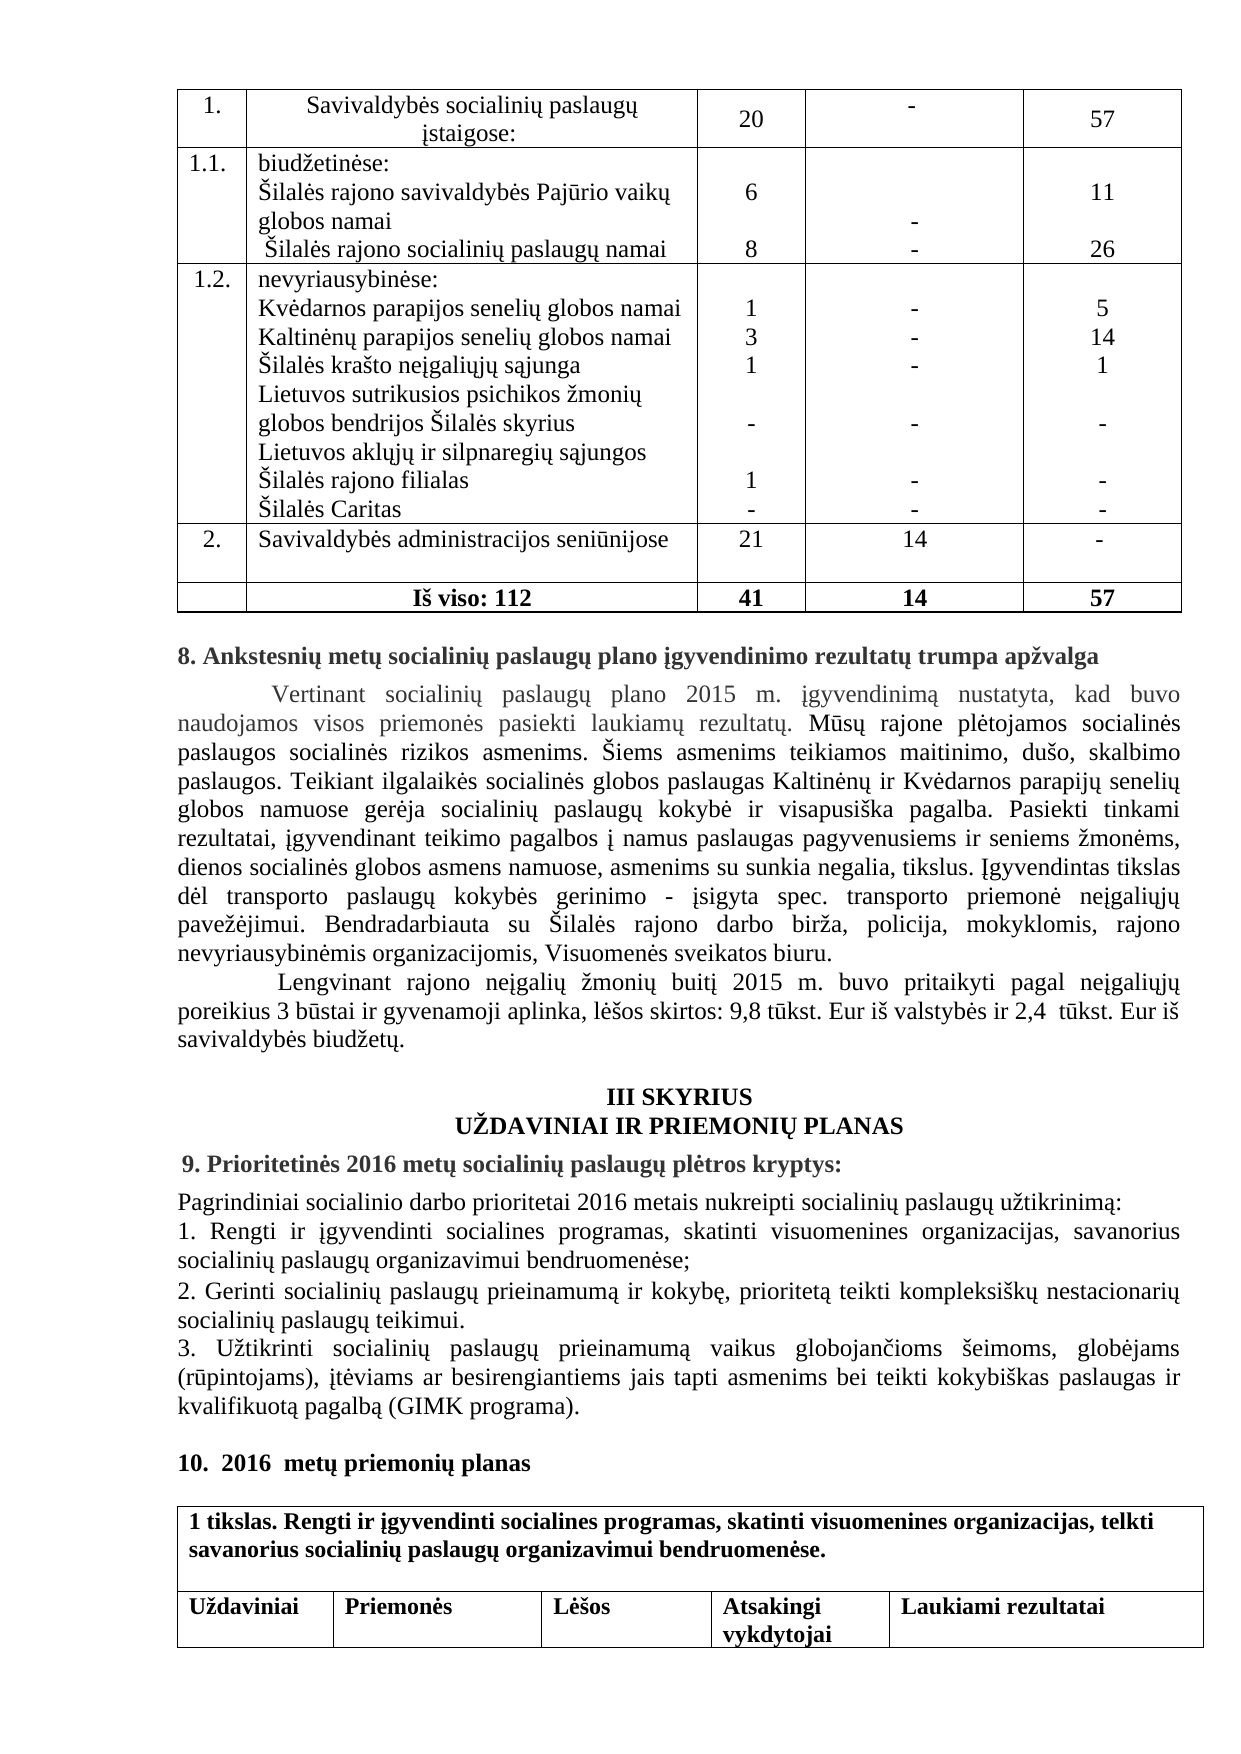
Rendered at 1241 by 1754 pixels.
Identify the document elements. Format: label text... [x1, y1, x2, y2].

table_cell nevyriausybinėse: Kvėdarnos parapijos senelių globos namai Kaltinėnų parapijos senelių globos namai Šilalės krašto neįgaliųjų sąjunga Lietuvos sutrikusios psichikos žmonių globos bendrijos Šilalės skyrius Lietuvos aklųjų ir silpnaregių sąjungos Šilalės rajono filialas Šilalės Caritas [247, 264, 697, 523]
text Lengvinant rajono neįgalių žmonių buitį 2015 m. buvo pritaikyti pagal neįgaliųjų poreikius 3 būstai ir gyvenamoji aplinka, lėšos skirtos: 9,8 tūkst. Eur iš valstybės ir 2,4 tūkst. Eur iš savivaldybės biudžetų. [177, 967, 1181, 1053]
table_cell 14 [806, 524, 1023, 582]
table_cell - [1024, 524, 1181, 582]
table_cell 1 3 1 - 1 - [698, 264, 805, 523]
text 3. Užtikrinti socialinių paslaugų prieinamumą vaikus globojančioms šeimoms, globėjams (rūpintojams), įtėviams ar besirengiantiems jais tapti asmenims bei teikti kokybiškas paslaugas ir kvalifikuotą pagalbą (GIMK programa). [177, 1333, 1181, 1420]
table_cell 20 [698, 90, 805, 147]
table_cell 21 [698, 524, 805, 582]
text III SKYRIUS [177, 1082, 1181, 1111]
table_cell Savivaldybės socialinių paslaugų įstaigose: [247, 90, 697, 147]
text 1. Rengti ir įgyvendinti socialines programas, skatinti visuomenines organizacijas, savanorius socialinių paslaugų organizavimui bendruomenėse; [177, 1216, 1181, 1274]
text Pagrindiniai socialinio darbo prioritetai 2016 metais nukreipti socialinių paslaugų užtikrinimą: [177, 1187, 1181, 1216]
text 9. Prioritetinės 2016 metų socialinių paslaugų plėtros kryptys: [177, 1149, 1181, 1178]
table_cell 1.1. [178, 148, 246, 263]
table_cell [178, 583, 246, 611]
table_cell 1. [178, 90, 246, 147]
table_cell 2. [178, 524, 246, 582]
table_cell Laukiami rezultatai [890, 1592, 1203, 1647]
table_cell - - - - - - [806, 264, 1023, 523]
table_cell 5 14 1 - - - [1024, 264, 1181, 523]
table_cell 57 [1024, 583, 1181, 611]
table_cell Lėšos [542, 1592, 711, 1647]
table_cell 14 [806, 583, 1023, 611]
table_cell biudžetinėse: Šilalės rajono savivaldybės Pajūrio vaikų globos namai Šilalės rajono socialinių paslaugų namai [247, 148, 697, 263]
table_cell - [806, 90, 1023, 147]
table_header 1 tikslas. Rengti ir įgyvendinti socialines programas, skatinti visuomenines organizacijas, telkti savanorius socialinių paslaugų organizavimui bendruomenėse. [178, 1507, 1203, 1591]
table_cell 11 26 [1024, 148, 1181, 263]
table_cell Uždaviniai [178, 1592, 333, 1647]
table_cell 41 [698, 583, 805, 611]
text 8. Ankstesnių metų socialinių paslaugų plano įgyvendinimo rezultatų trumpa apžvalga [177, 641, 1181, 670]
table_cell 57 [1024, 90, 1181, 147]
text 2. Gerinti socialinių paslaugų prieinamumą ir kokybę, prioritetą teikti kompleksiškų nestacionarių socialinių paslaugų teikimui. [177, 1276, 1181, 1333]
text Vertinant socialinių paslaugų plano 2015 m. įgyvendinimą nustatyta, kad buvo naudojamos visos priemonės pasiekti laukiamų rezultatų. Mūsų rajone plėtojamos socialinės paslaugos socialinės rizikos asmenims. Šiems asmenims teikiamos maitinimo, dušo, skalbimo paslaugos. Teikiant ilgalaikės socialinės globos paslaugas Kaltinėnų ir Kvėdarnos parapijų senelių globos namuose gerėja socialinių paslaugų kokybė ir visapusiška pagalba. Pasiekti tinkami rezultatai, įgyvendinant teikimo pagalbos į namus paslaugas pagyvenusiems ir seniems žmonėms, dienos socialinės globos asmens namuose, asmenims su sunkia negalia, tikslus. Įgyvendintas tikslas dėl transporto paslaugų kokybės gerinimo - įsigyta spec. transporto priemonė neįgaliųjų pavežėjimui. Bendradarbiauta su Šilalės rajono darbo birža, policija, mokyklomis, rajono nevyriausybinėmis organizacijomis, Visuomenės sveikatos biuru. [177, 679, 1181, 967]
text UŽDAVINIAI IR PRIEMONIŲ PLANAS [177, 1111, 1181, 1139]
table_cell Savivaldybės administracijos seniūnijose [247, 524, 697, 582]
table_cell 6 8 [698, 148, 805, 263]
table_cell 1.2. [178, 264, 246, 523]
table_cell - - [806, 148, 1023, 263]
table_cell Priemonės [334, 1592, 541, 1647]
table_cell Atsakingi vykdytojai [712, 1592, 889, 1647]
text 10. 2016 metų priemonių planas [177, 1448, 1181, 1477]
table_cell Iš viso: 112 [247, 583, 697, 611]
